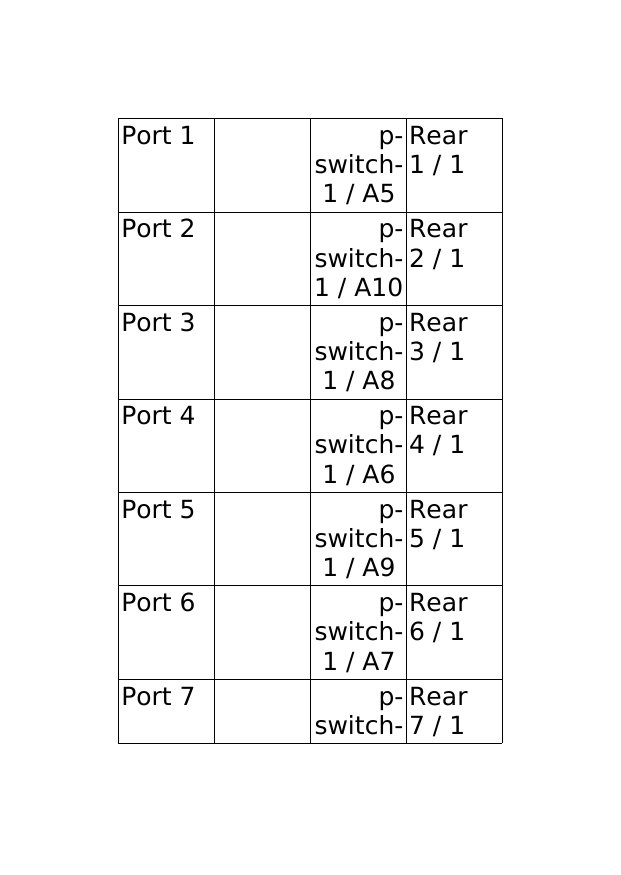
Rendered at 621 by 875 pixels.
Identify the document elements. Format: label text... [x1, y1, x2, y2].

table_cell Port 3 [119, 306, 214, 398]
table_cell p-switch-1 / A9 [311, 493, 406, 585]
table_cell Rear 1 / 1 [407, 119, 502, 212]
table_cell Port 4 [119, 400, 214, 492]
table_cell Rear 3 / 1 [407, 306, 502, 398]
table_cell Port 1 [119, 119, 214, 212]
table_cell p-switch-1 / A8 [311, 306, 406, 398]
table_cell p-switch-1 / A7 [311, 586, 406, 679]
table_cell Rear 2 / 1 [407, 213, 502, 305]
table_cell Rear 6 / 1 [407, 586, 502, 679]
table_cell [215, 400, 310, 492]
table_cell Rear 7 / 1 [407, 680, 502, 743]
table_cell Rear 4 / 1 [407, 400, 502, 492]
table_cell Port 6 [119, 586, 214, 679]
table_cell Port 5 [119, 493, 214, 585]
table_cell p-switch-1 / A6 [311, 400, 406, 492]
table_cell Port 7 [119, 680, 214, 743]
table_cell [215, 493, 310, 585]
table_cell Rear 5 / 1 [407, 493, 502, 585]
table_cell Port 2 [119, 213, 214, 305]
table_cell [215, 586, 310, 679]
table_cell [215, 213, 310, 305]
table_cell [215, 119, 310, 212]
table_cell [215, 306, 310, 398]
table_cell [215, 680, 310, 743]
table_cell p-switch-1 / A5 [311, 119, 406, 212]
table_cell p-switch- [311, 680, 406, 743]
table_cell p-switch-1 / A10 [311, 213, 406, 305]
